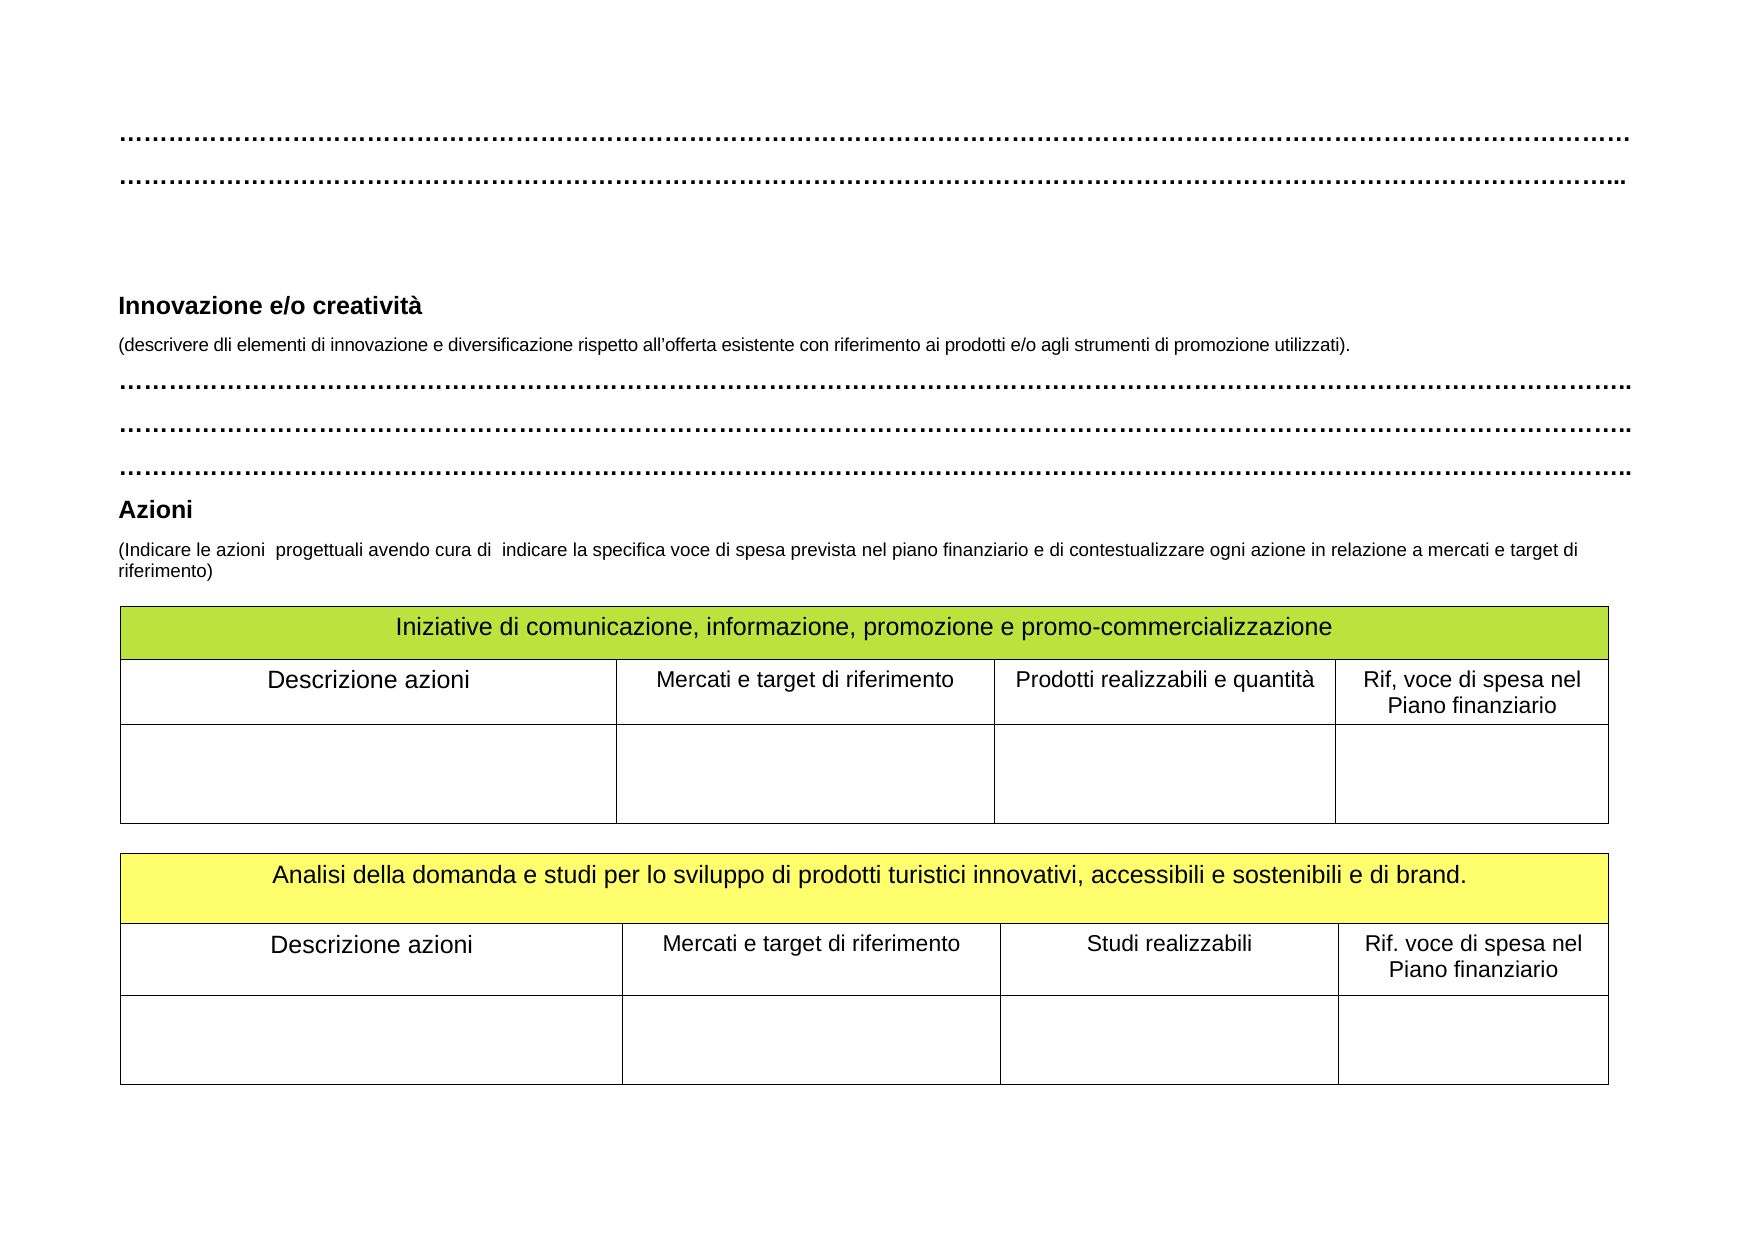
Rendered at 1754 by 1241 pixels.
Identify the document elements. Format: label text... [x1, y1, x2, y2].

table_cell [121, 996, 622, 1084]
table_cell Mercati e target di riferimento [617, 660, 994, 724]
table_cell [121, 725, 616, 823]
table_cell Rif. voce di spesa nel Piano finanziario [1339, 924, 1608, 995]
table_cell Descrizione azioni [121, 660, 616, 724]
text (Indicare le azioni progettuali avendo cura di indicare la specifica voce di spesa prevista nel piano finanziario e di contestualizzare ogni azione in relazione a mercati e target di riferimento) [118, 538, 1636, 582]
text ……………………………………………………………………………………………………………………………………………………………….. [118, 366, 1636, 395]
text …………………………………………………………………………………………………………………………………………………………………………………………………………………………………………………………………………………………………………………………………... [118, 118, 1636, 190]
table_cell Prodotti realizzabili e quantità [995, 660, 1335, 724]
table_cell Mercati e target di riferimento [623, 924, 1000, 995]
table_cell Rif, voce di spesa nel Piano finanziario [1336, 660, 1608, 724]
table_header Analisi della domanda e studi per lo sviluppo di prodotti turistici innovativi, accessibili e sostenibili e di brand. [121, 854, 1608, 923]
table_cell [623, 996, 1000, 1084]
table_cell [1001, 996, 1338, 1084]
text (descrivere dli elementi di innovazione e diversificazione rispetto all’offerta esistente con riferimento ai prodotti e/o agli strumenti di promozione utilizzati). [118, 334, 1636, 355]
text ………………………………………………………………………………………………………………………………………………………………..……………………………………………………………………………………………………………………………………………………………….. [118, 409, 1636, 481]
table_cell [617, 725, 994, 823]
table_cell Studi realizzabili [1001, 924, 1338, 995]
table_cell [1339, 996, 1608, 1084]
text Innovazione e/o creatività [118, 291, 1636, 319]
table_header Iniziative di comunicazione, informazione, promozione e promo-commercializzazione [121, 607, 1608, 659]
text Azioni [118, 495, 1636, 524]
table_cell Descrizione azioni [121, 924, 622, 995]
table_cell [1336, 725, 1608, 823]
table_cell [995, 725, 1335, 823]
